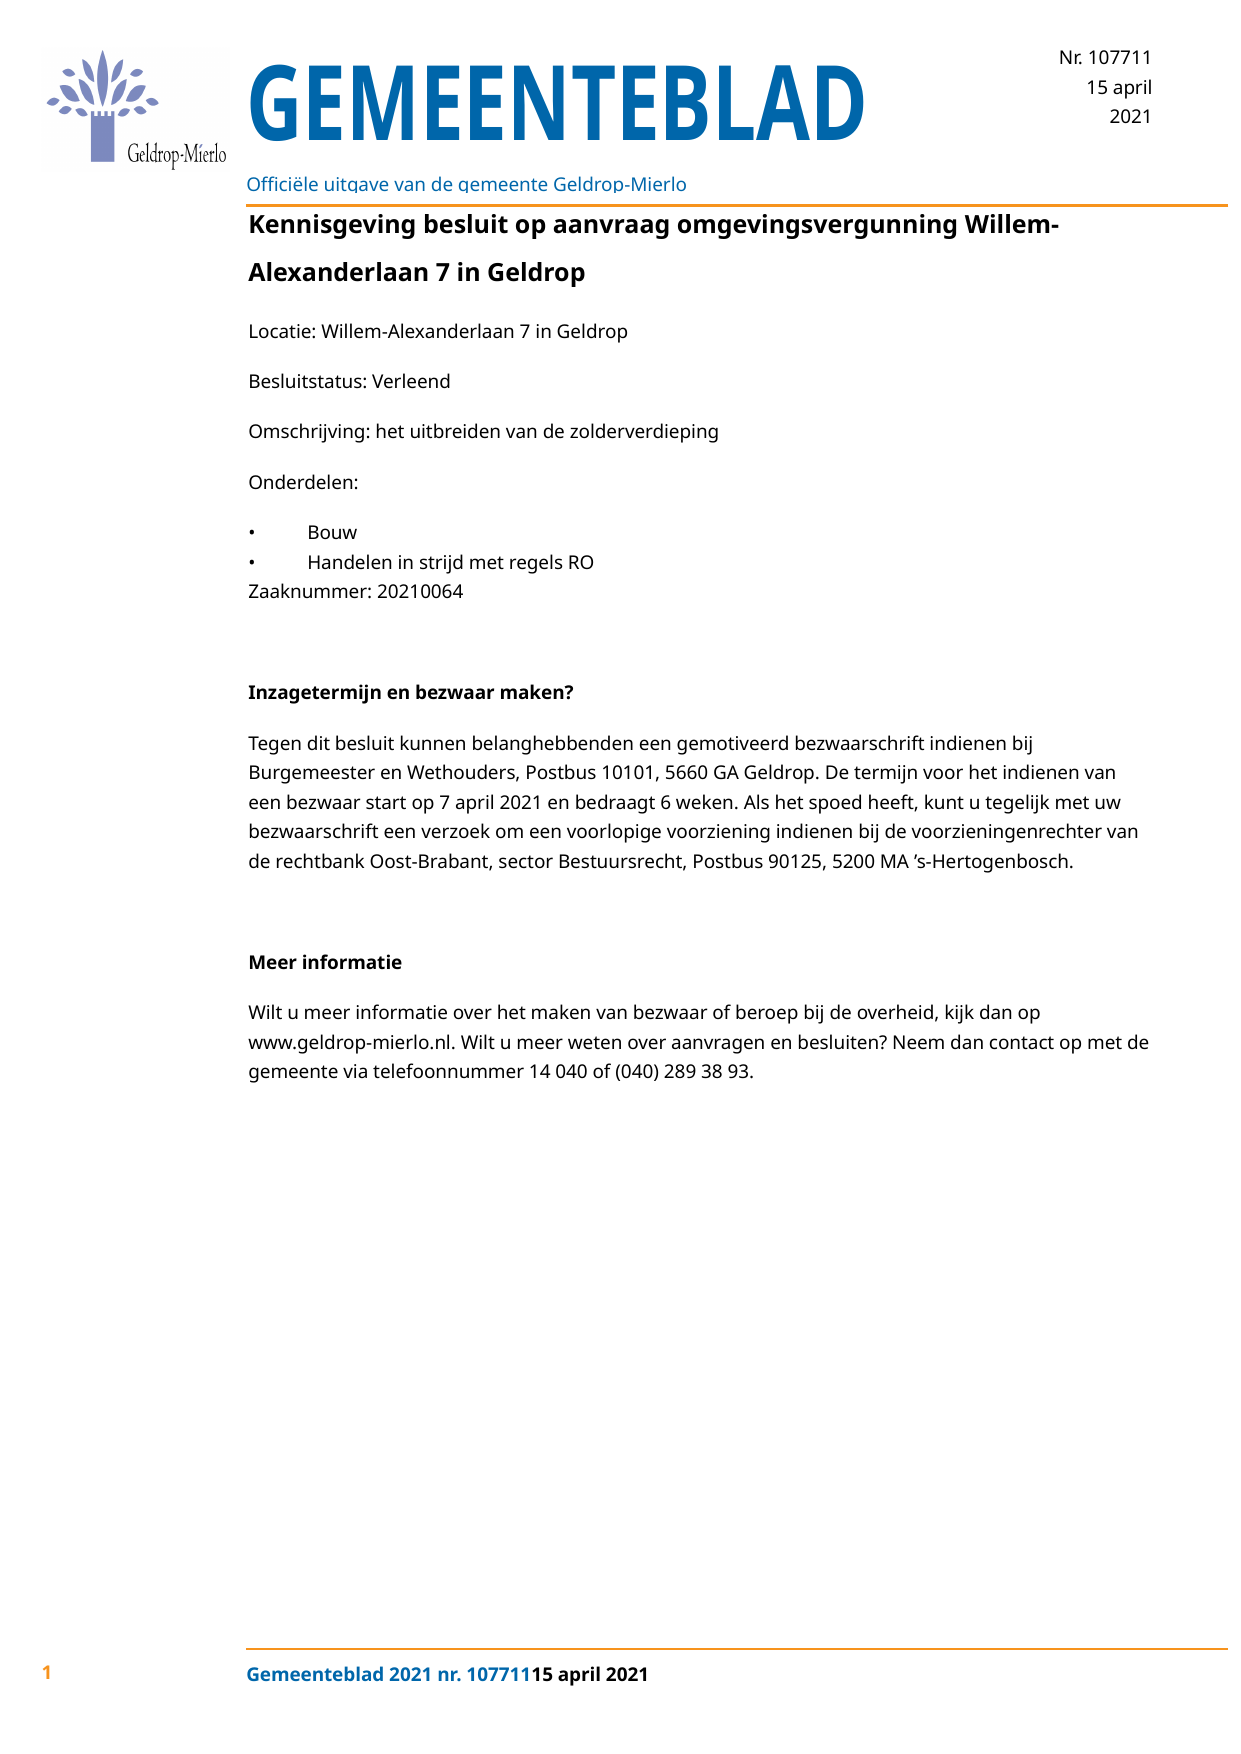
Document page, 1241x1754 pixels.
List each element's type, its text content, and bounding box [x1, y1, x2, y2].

list Handelen in strijd met regels RO [248, 549, 1152, 575]
text Onderdelen: [248, 469, 1152, 495]
text Locatie: Willem-Alexanderlaan 7 in Geldrop [248, 318, 1152, 344]
text Tegen dit besluit kunnen belanghebbenden een gemotiveerd bezwaarschrift indienen bij Burgemeester en Wethouders, Postbus 10101, 5660 GA Geldrop. De termijn voor het indienen van een bezwaar start op 7 april 2021 en bedraagt 6 weken. Als het spoed heeft, kunt u tegelijk met uw bezwaarschrift een verzoek om een voorlopige voorziening indienen bij de voorzieningenrechter van de rechtbank Oost-Brabant, sector Bestuursrecht, Postbus 90125, 5200 MA ’s-Hertogenbosch. [248, 730, 1152, 874]
text Meer informatie [248, 949, 1152, 975]
list Bouw [248, 519, 1152, 545]
text Zaaknummer: 20210064 [248, 579, 1152, 604]
text Besluitstatus: Verleend [248, 368, 1152, 394]
text Omschrijving: het uitbreiden van de zolderverdieping [248, 419, 1152, 444]
text Inzagetermijn en bezwaar maken? [248, 679, 1152, 705]
text Wilt u meer informatie over het maken van bezwaar of beroep bij de overheid, kijk dan op www.geldrop-mierlo.nl. Wilt u meer weten over aanvragen en besluiten? Neem dan contact op met de gemeente via telefoonnummer 14 040 of (040) 289 38 93. [248, 999, 1152, 1084]
picture [41, 47, 231, 172]
text Kennisgeving besluit op aanvraag omgevingsvergunning Willem-Alexanderlaan 7 in Geldrop [248, 207, 1152, 288]
